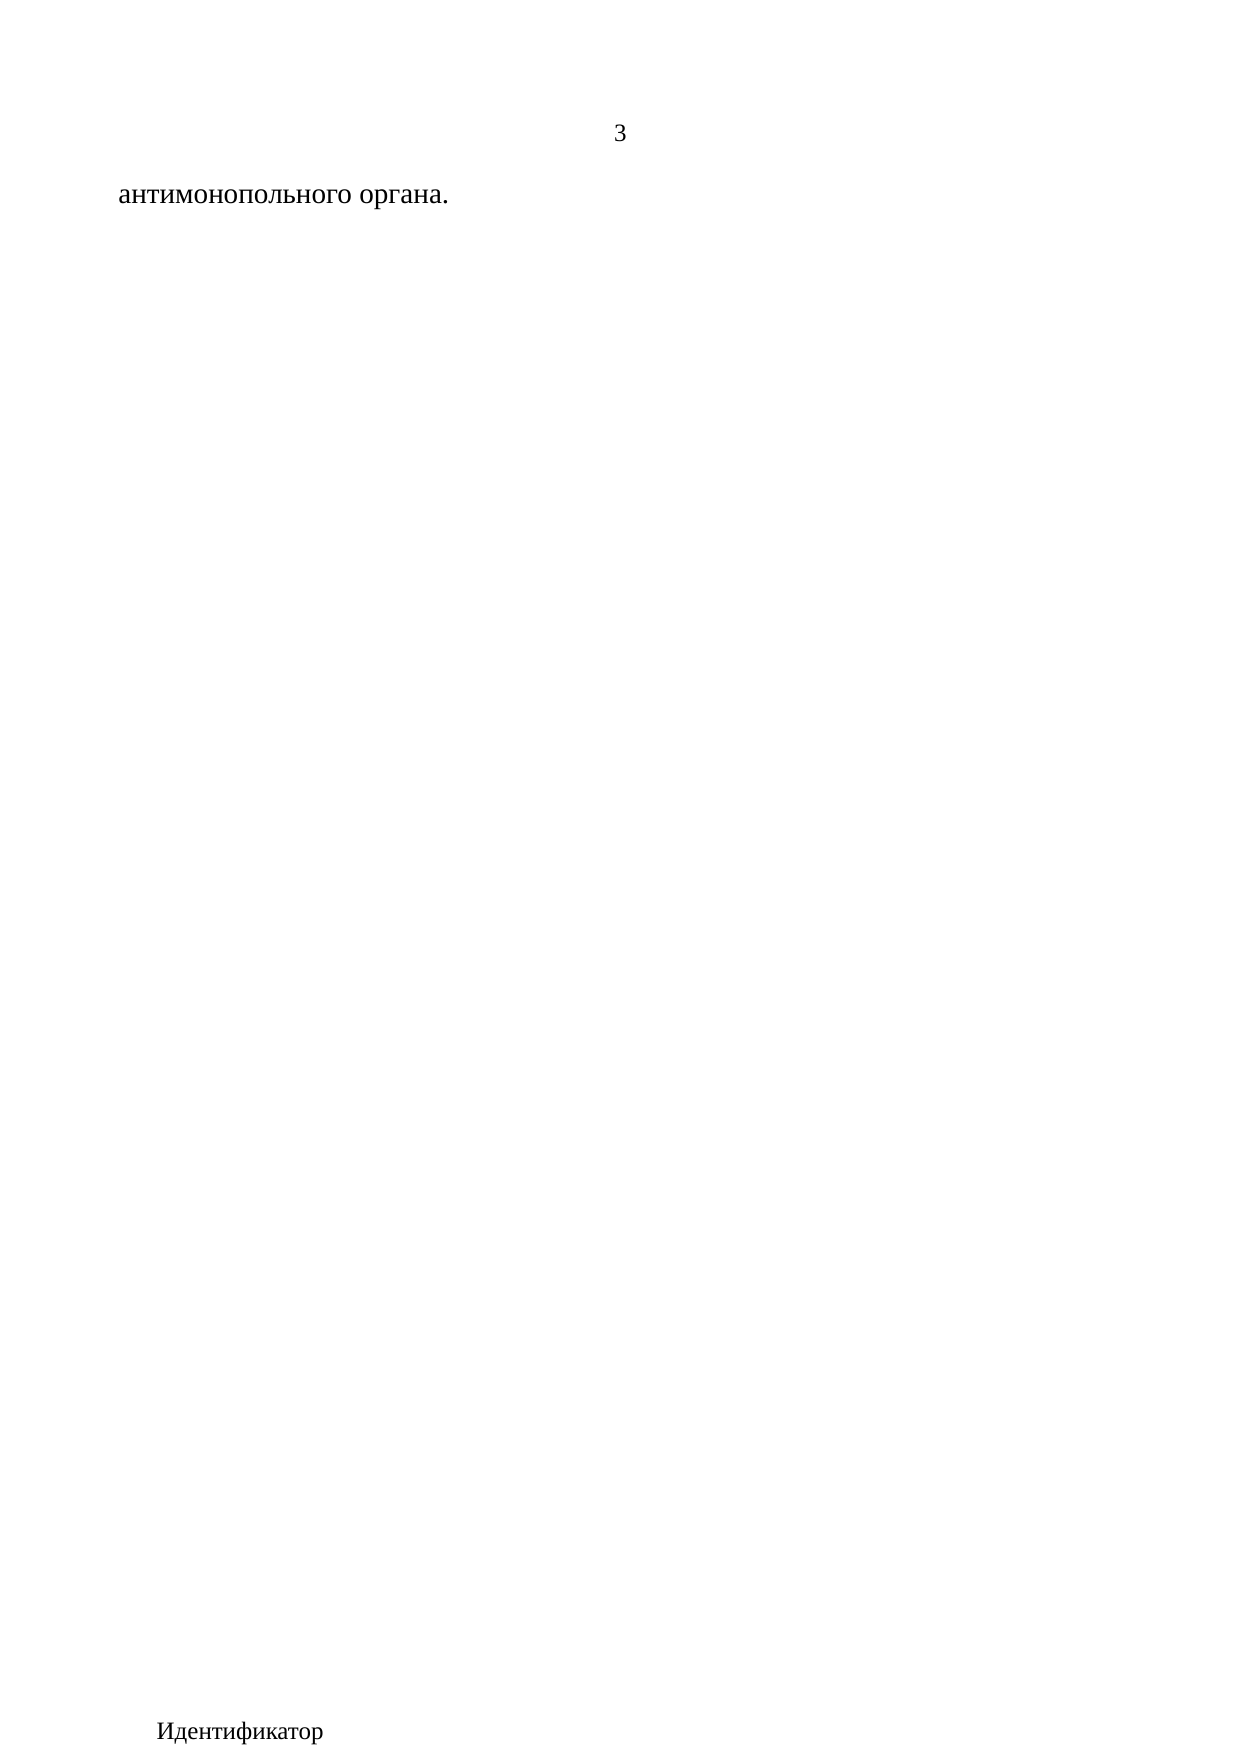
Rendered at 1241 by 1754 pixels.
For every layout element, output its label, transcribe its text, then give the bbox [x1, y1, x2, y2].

text антимонопольного органа. [118, 176, 1122, 210]
